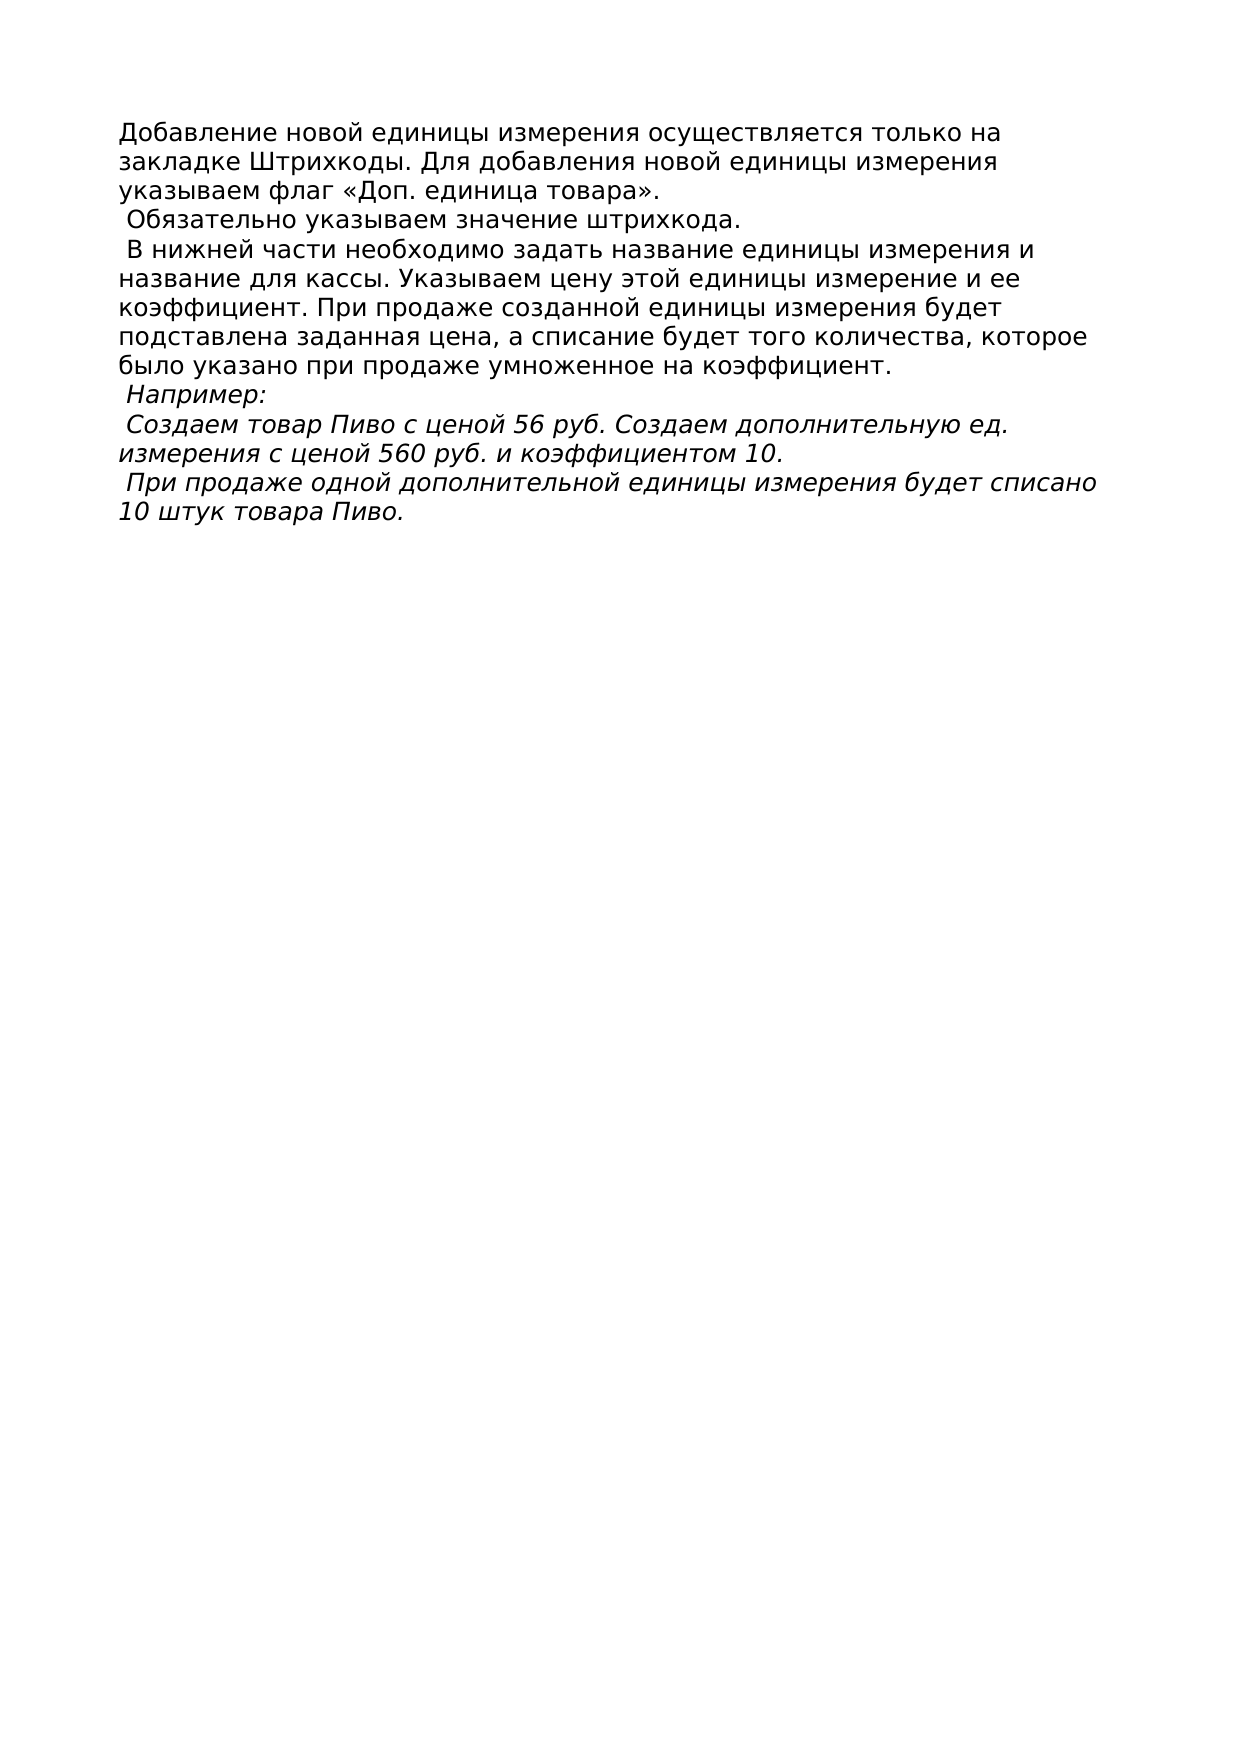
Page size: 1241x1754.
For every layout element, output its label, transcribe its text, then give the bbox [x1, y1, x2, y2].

text Добавление новой единицы измерения осуществляется только на закладке Штрихкоды. Для добавления новой единицы измерения указываем флаг «Доп. единица товара». Обязательно указываем значение штрихкода. В нижней части необходимо задать название единицы измерения и название для кассы. Указываем цену этой единицы измерение и ее коэффициент. При продаже созданной единицы измерения будет подставлена заданная цена, а списание будет того количества, которое было указано при продаже умноженное на коэффициент. Например: Создаем товар Пиво с ценой 56 руб. Создаем дополнительную ед. измерения с ценой 560 руб. и коэффициентом 10. При продаже одной дополнительной единицы измерения будет списано 10 штук товара Пиво. [118, 118, 1122, 526]
